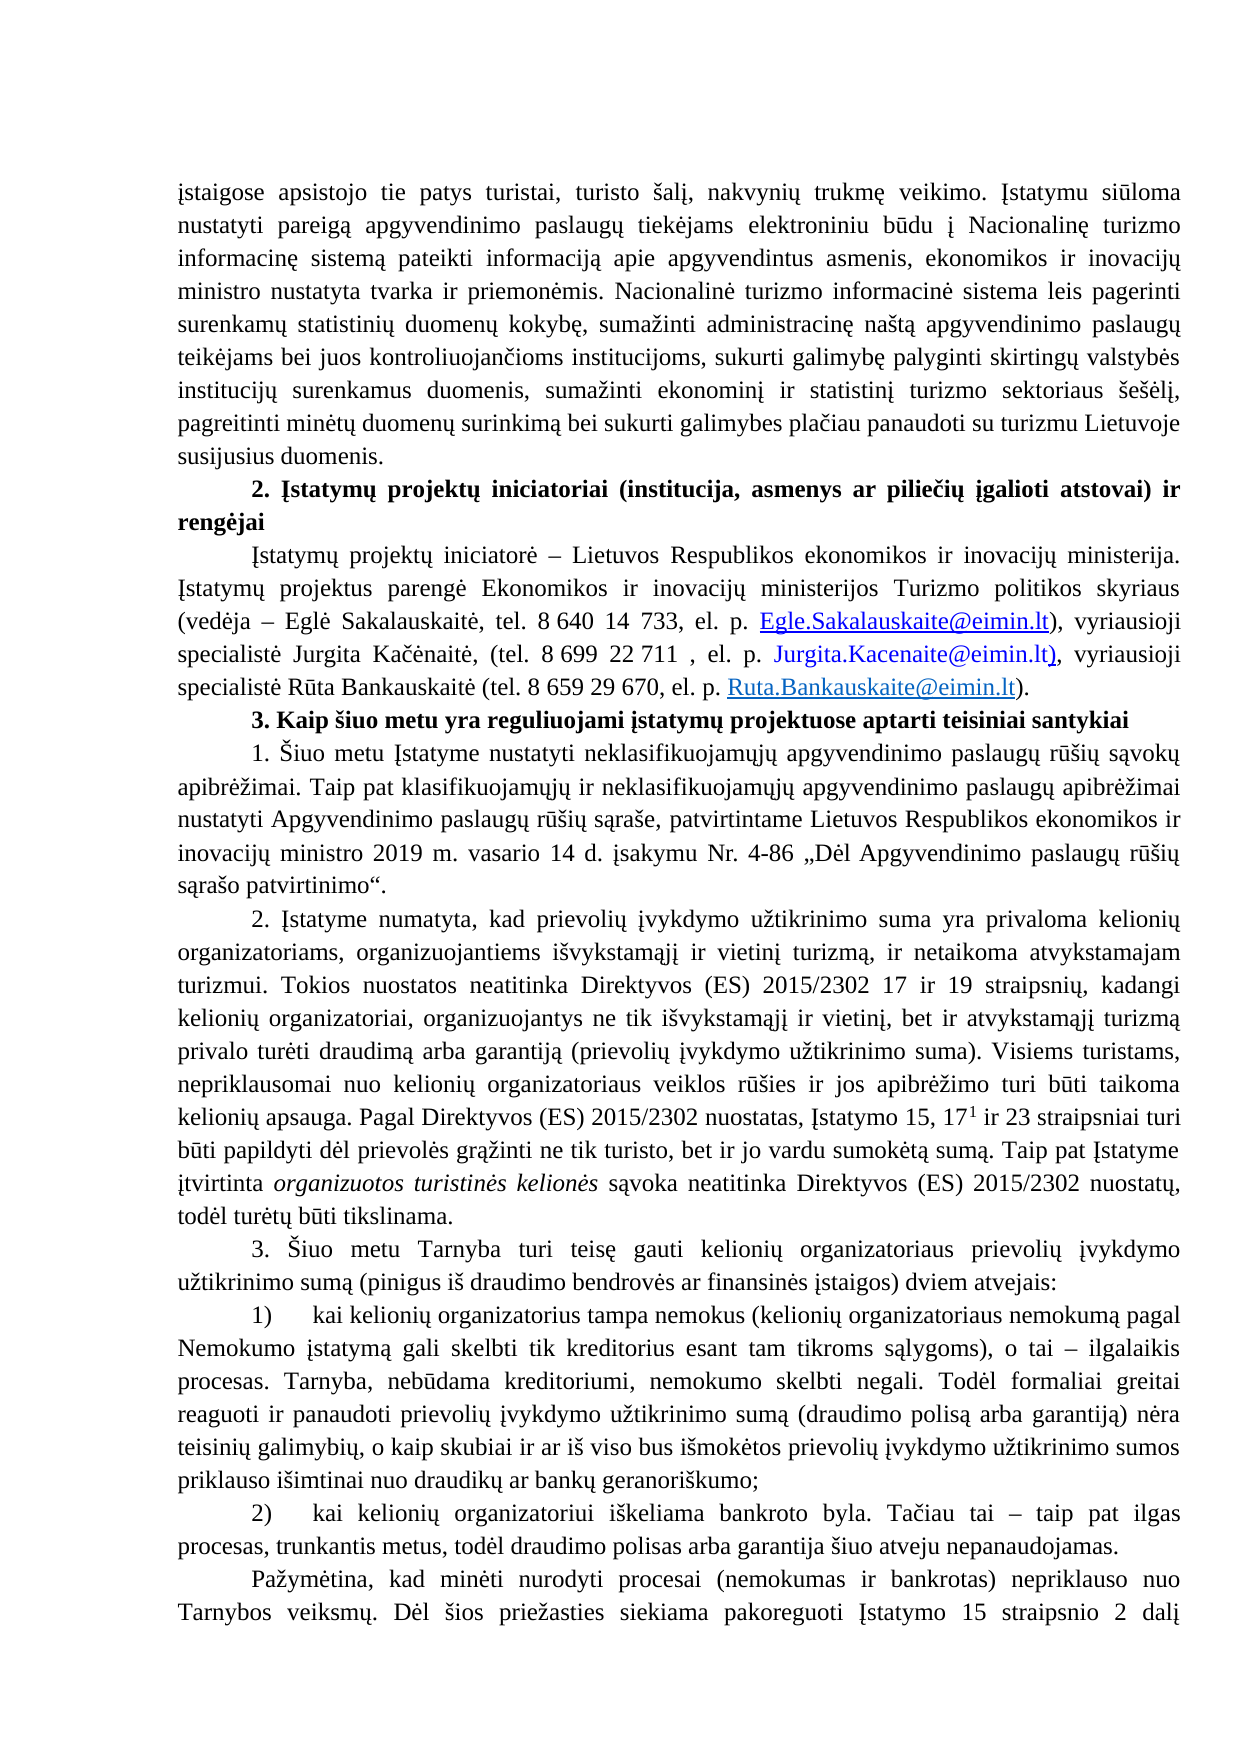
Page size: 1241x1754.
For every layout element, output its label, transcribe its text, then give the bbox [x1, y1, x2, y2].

text Įstatymų projektų iniciatorė – Lietuvos Respublikos ekonomikos ir inovacijų ministerija. Įstatymų projektus parengė Ekonomikos ir inovacijų ministerijos Turizmo politikos skyriaus (vedėja – Eglė Sakalauskaitė, tel. 8 640 14 733, el. p. Egle.Sakalauskaite@eimin.lt), vyriausioji specialistė Jurgita Kačėnaitė, (tel. 8 699 22 711 , el. p. Jurgita.Kacenaite@eimin.lt), vyriausioji specialistė Rūta Bankauskaitė (tel. 8 659 29 670, el. p. Ruta.Bankauskaite@eimin.lt). [177, 540, 1181, 701]
text įstaigose apsistojo tie patys turistai, turisto šalį, nakvynių trukmę veikimo. Įstatymu siūloma nustatyti pareigą apgyvendinimo paslaugų tiekėjams elektroniniu būdu į Nacionalinę turizmo informacinę sistemą pateikti informaciją apie apgyvendintus asmenis, ekonomikos ir inovacijų ministro nustatyta tvarka ir priemonėmis. Nacionalinė turizmo informacinė sistema leis pagerinti surenkamų statistinių duomenų kokybę, sumažinti administracinę naštą apgyvendinimo paslaugų teikėjams bei juos kontroliuojančioms institucijoms, sukurti galimybę palyginti skirtingų valstybės institucijų surenkamus duomenis, sumažinti ekonominį ir statistinį turizmo sektoriaus šešėlį, pagreitinti minėtų duomenų surinkimą bei sukurti galimybes plačiau panaudoti su turizmu Lietuvoje susijusius duomenis. [177, 177, 1181, 470]
text Pažymėtina, kad minėti nurodyti procesai (nemokumas ir bankrotas) nepriklauso nuo Tarnybos veiksmų. Dėl šios priežasties siekiama pakoreguoti Įstatymo 15 straipsnio 2 dalį [177, 1564, 1181, 1626]
text 2. Įstatymų projektų iniciatoriai (institucija, asmenys ar piliečių įgalioti atstovai) ir rengėjai [177, 474, 1181, 536]
text 2. Įstatyme numatyta, kad prievolių įvykdymo užtikrinimo suma yra privaloma kelionių organizatoriams, organizuojantiems išvykstamąjį ir vietinį turizmą, ir netaikoma atvykstamajam turizmui. Tokios nuostatos neatitinka Direktyvos (ES) 2015/2302 17 ir 19 straipsnių, kadangi kelionių organizatoriai, organizuojantys ne tik išvykstamąjį ir vietinį, bet ir atvykstamąjį turizmą privalo turėti draudimą arba garantiją (prievolių įvykdymo užtikrinimo suma). Visiems turistams, nepriklausomai nuo kelionių organizatoriaus veiklos rūšies ir jos apibrėžimo turi būti taikoma kelionių apsauga. Pagal Direktyvos (ES) 2015/2302 nuostatas, Įstatymo 15, 171 ir 23 straipsniai turi būti papildyti dėl prievolės grąžinti ne tik turisto, bet ir jo vardu sumokėtą sumą. Taip pat Įstatyme įtvirtinta organizuotos turistinės kelionės sąvoka neatitinka Direktyvos (ES) 2015/2302 nuostatų, todėl turėtų būti tikslinama. [177, 904, 1181, 1229]
text 1) kai kelionių organizatorius tampa nemokus (kelionių organizatoriaus nemokumą pagal Nemokumo įstatymą gali skelbti tik kreditorius esant tam tikroms sąlygoms), o tai – ilgalaikis procesas. Tarnyba, nebūdama kreditoriumi, nemokumo skelbti negali. Todėl formaliai greitai reaguoti ir panaudoti prievolių įvykdymo užtikrinimo sumą (draudimo polisą arba garantiją) nėra teisinių galimybių, o kaip skubiai ir ar iš viso bus išmokėtos prievolių įvykdymo užtikrinimo sumos priklauso išimtinai nuo draudikų ar bankų geranoriškumo; [177, 1300, 1181, 1494]
text 1. Šiuo metu Įstatyme nustatyti neklasifikuojamųjų apgyvendinimo paslaugų rūšių sąvokų apibrėžimai. Taip pat klasifikuojamųjų ir neklasifikuojamųjų apgyvendinimo paslaugų apibrėžimai nustatyti Apgyvendinimo paslaugų rūšių sąraše, patvirtintame Lietuvos Respublikos ekonomikos ir inovacijų ministro 2019 m. vasario 14 d. įsakymu Nr. 4-86 „Dėl Apgyvendinimo paslaugų rūšių sąrašo patvirtinimo“. [177, 738, 1181, 899]
text 2) kai kelionių organizatoriui iškeliama bankroto byla. Tačiau tai – taip pat ilgas procesas, trunkantis metus, todėl draudimo polisas arba garantija šiuo atveju nepanaudojamas. [177, 1498, 1181, 1560]
text 3. Šiuo metu Tarnyba turi teisę gauti kelionių organizatoriaus prievolių įvykdymo užtikrinimo sumą (pinigus iš draudimo bendrovės ar finansinės įstaigos) dviem atvejais: [177, 1234, 1181, 1296]
text 3. Kaip šiuo metu yra reguliuojami įstatymų projektuose aptarti teisiniai santykiai [177, 706, 1181, 734]
